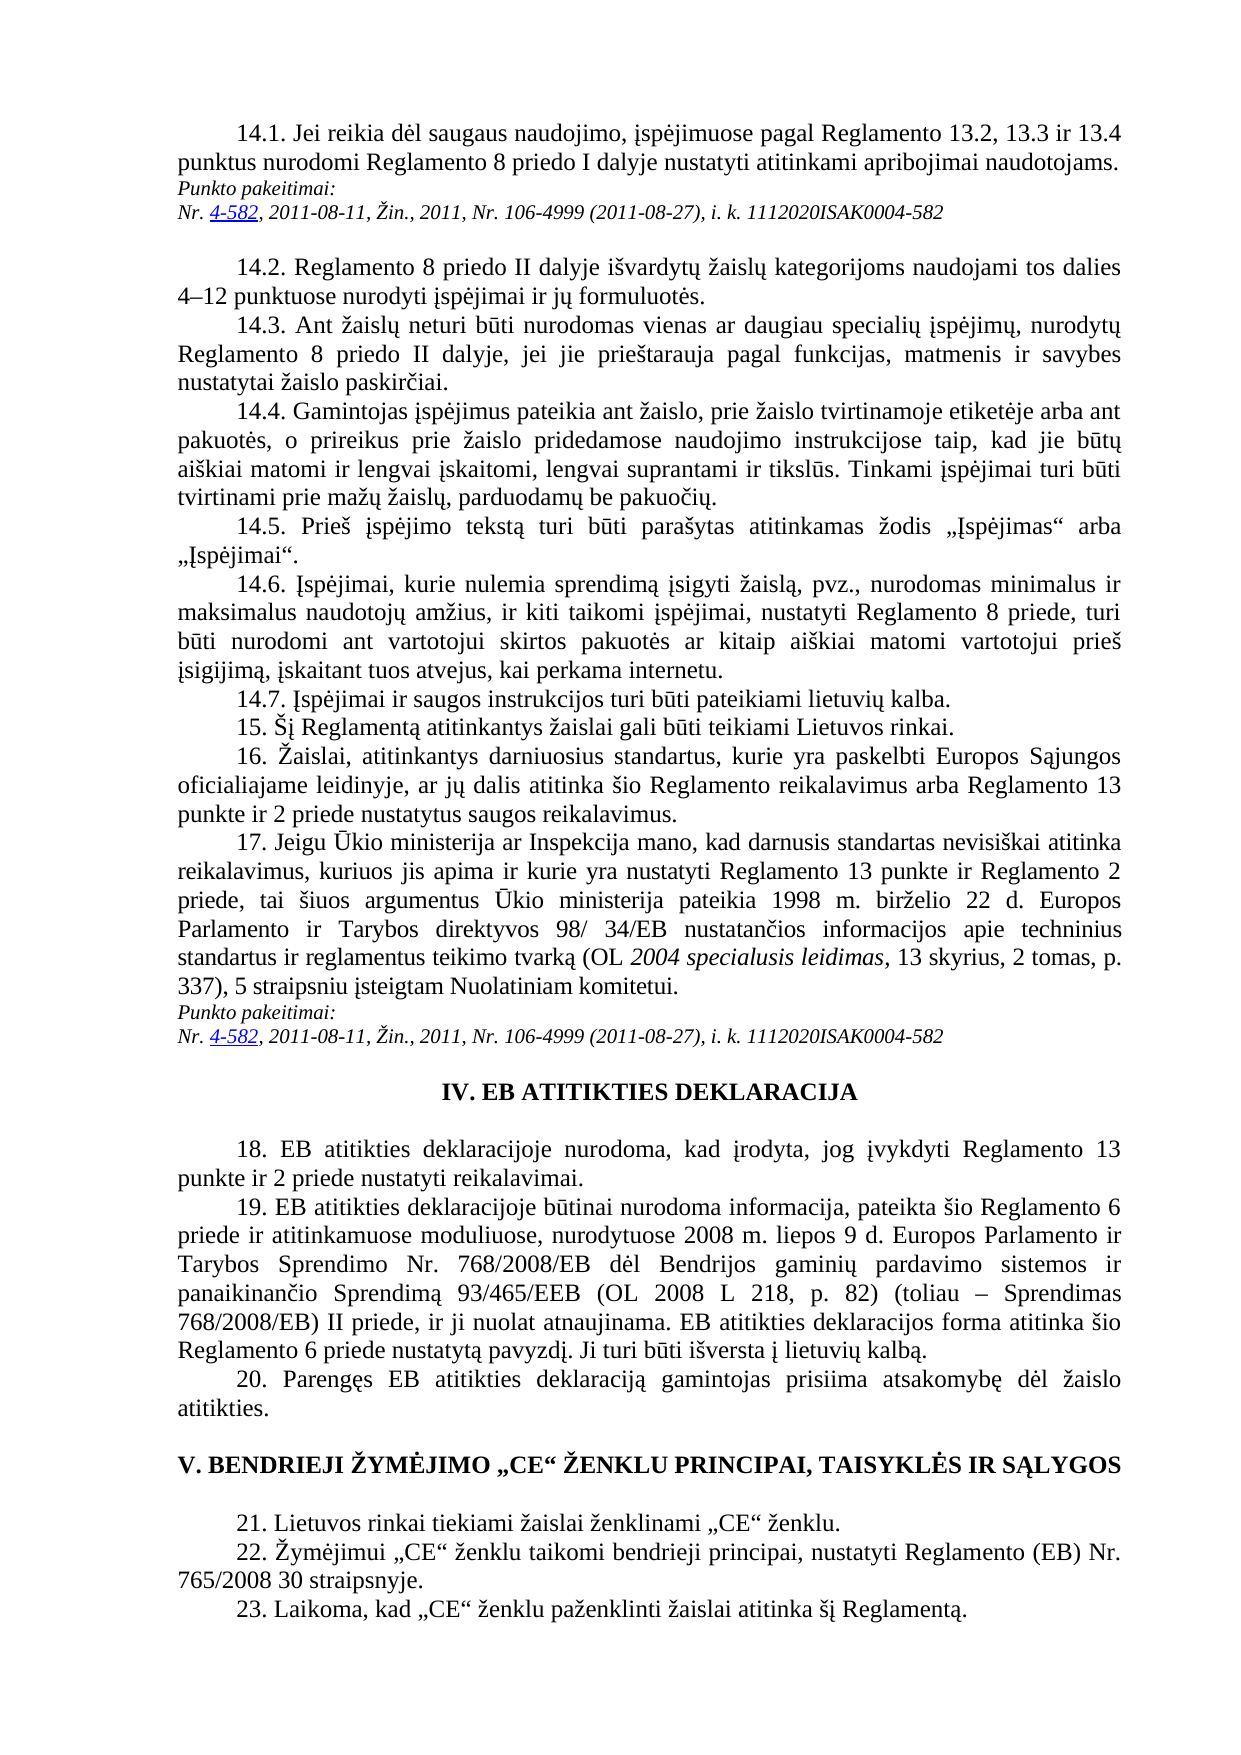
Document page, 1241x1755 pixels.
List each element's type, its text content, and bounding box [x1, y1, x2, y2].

text 21. Lietuvos rinkai tiekiami žaislai ženklinami „CE“ ženklu. [177, 1508, 1122, 1537]
text 19. EB atitikties deklaracijoje būtinai nurodoma informacija, pateikta šio Reglamento 6 priede ir atitinkamuose moduliuose, nurodytuose 2008 m. liepos 9 d. Europos Parlamento ir Tarybos Sprendimo Nr. 768/2008/EB dėl Bendrijos gaminių pardavimo sistemos ir panaikinančio Sprendimą 93/465/EEB (OL 2008 L 218, p. 82) (toliau – Sprendimas 768/2008/EB) II priede, ir ji nuolat atnaujinama. EB atitikties deklaracijos forma atitinka šio Reglamento 6 priede nustatytą pavyzdį. Ji turi būti išversta į lietuvių kalbą. [177, 1192, 1122, 1364]
text 20. Parengęs EB atitikties deklaraciją gamintojas prisiima atsakomybę dėl žaislo atitikties. [177, 1364, 1122, 1422]
text 17. Jeigu Ūkio ministerija ar Inspekcija mano, kad darnusis standartas nevisiškai atitinka reikalavimus, kuriuos jis apima ir kurie yra nustatyti Reglamento 13 punkte ir Reglamento 2 priede, tai šiuos argumentus Ūkio ministerija pateikia 1998 m. birželio 22 d. Europos Parlamento ir Tarybos direktyvos 98/ 34/EB nustatančios informacijos apie techninius standartus ir reglamentus teikimo tvarką (OL 2004 specialusis leidimas, 13 skyrius, 2 tomas, p. 337), 5 straipsniu įsteigtam Nuolatiniam komitetui. [177, 827, 1122, 1000]
text 14.3. Ant žaislų neturi būti nurodomas vienas ar daugiau specialių įspėjimų, nurodytų Reglamento 8 priedo II dalyje, jei jie prieštarauja pagal funkcijas, matmenis ir savybes nustatytai žaislo paskirčiai. [177, 310, 1122, 396]
text 16. Žaislai, atitinkantys darniuosius standartus, kurie yra paskelbti Europos Sąjungos oficialiajame leidinyje, ar jų dalis atitinka šio Reglamento reikalavimus arba Reglamento 13 punkte ir 2 priede nustatytus saugos reikalavimus. [177, 741, 1122, 827]
text 14.2. Reglamento 8 priedo II dalyje išvardytų žaislų kategorijoms naudojami tos dalies 4–12 punktuose nurodyti įspėjimai ir jų formuluotės. [177, 252, 1122, 310]
text 15. Šį Reglamentą atitinkantys žaislai gali būti teikiami Lietuvos rinkai. [177, 712, 1122, 741]
text 14.4. Gamintojas įspėjimus pateikia ant žaislo, prie žaislo tvirtinamoje etiketėje arba ant pakuotės, o prireikus prie žaislo pridedamose naudojimo instrukcijose taip, kad jie būtų aiškiai matomi ir lengvai įskaitomi, lengvai suprantami ir tikslūs. Tinkami įspėjimai turi būti tvirtinami prie mažų žaislų, parduodamų be pakuočių. [177, 396, 1122, 511]
text 14.1. Jei reikia dėl saugaus naudojimo, įspėjimuose pagal Reglamento 13.2, 13.3 ir 13.4 punktus nurodomi Reglamento 8 priedo I dalyje nustatyti atitinkami apribojimai naudotojams. [177, 118, 1122, 176]
text 22. Žymėjimui „CE“ ženklu taikomi bendrieji principai, nustatyti Reglamento (EB) Nr. 765/2008 30 straipsnyje. [177, 1537, 1122, 1594]
text 14.5. Prieš įspėjimo tekstą turi būti parašytas atitinkamas žodis „Įspėjimas“ arba „Įspėjimai“. [177, 511, 1122, 569]
text V. BENDRIEJI ŽYMĖJIMO „CE“ ŽENKLU PRINCIPAI, TAISYKLĖS IR SĄLYGOS [177, 1451, 1122, 1479]
text Punkto pakeitimai: [177, 176, 1122, 200]
text 14.7. Įspėjimai ir saugos instrukcijos turi būti pateikiami lietuvių kalba. [177, 684, 1122, 712]
text 18. EB atitikties deklaracijoje nurodoma, kad įrodyta, jog įvykdyti Reglamento 13 punkte ir 2 priede nustatyti reikalavimai. [177, 1134, 1122, 1192]
text Nr. 4-582, 2011-08-11, Žin., 2011, Nr. 106-4999 (2011-08-27), i. k. 1112020ISAK0004-582 [177, 200, 1122, 224]
text Punkto pakeitimai: [177, 1000, 1122, 1024]
text 23. Laikoma, kad „CE“ ženklu paženklinti žaislai atitinka šį Reglamentą. [177, 1594, 1122, 1623]
text Nr. 4-582, 2011-08-11, Žin., 2011, Nr. 106-4999 (2011-08-27), i. k. 1112020ISAK0004-582 [177, 1024, 1122, 1048]
text 14.6. Įspėjimai, kurie nulemia sprendimą įsigyti žaislą, pvz., nurodomas minimalus ir maksimalus naudotojų amžius, ir kiti taikomi įspėjimai, nustatyti Reglamento 8 priede, turi būti nurodomi ant vartotojui skirtos pakuotės ar kitaip aiškiai matomi vartotojui prieš įsigijimą, įskaitant tuos atvejus, kai perkama internetu. [177, 569, 1122, 684]
text IV. EB ATITIKTIES DEKLARACIJA [177, 1077, 1122, 1106]
